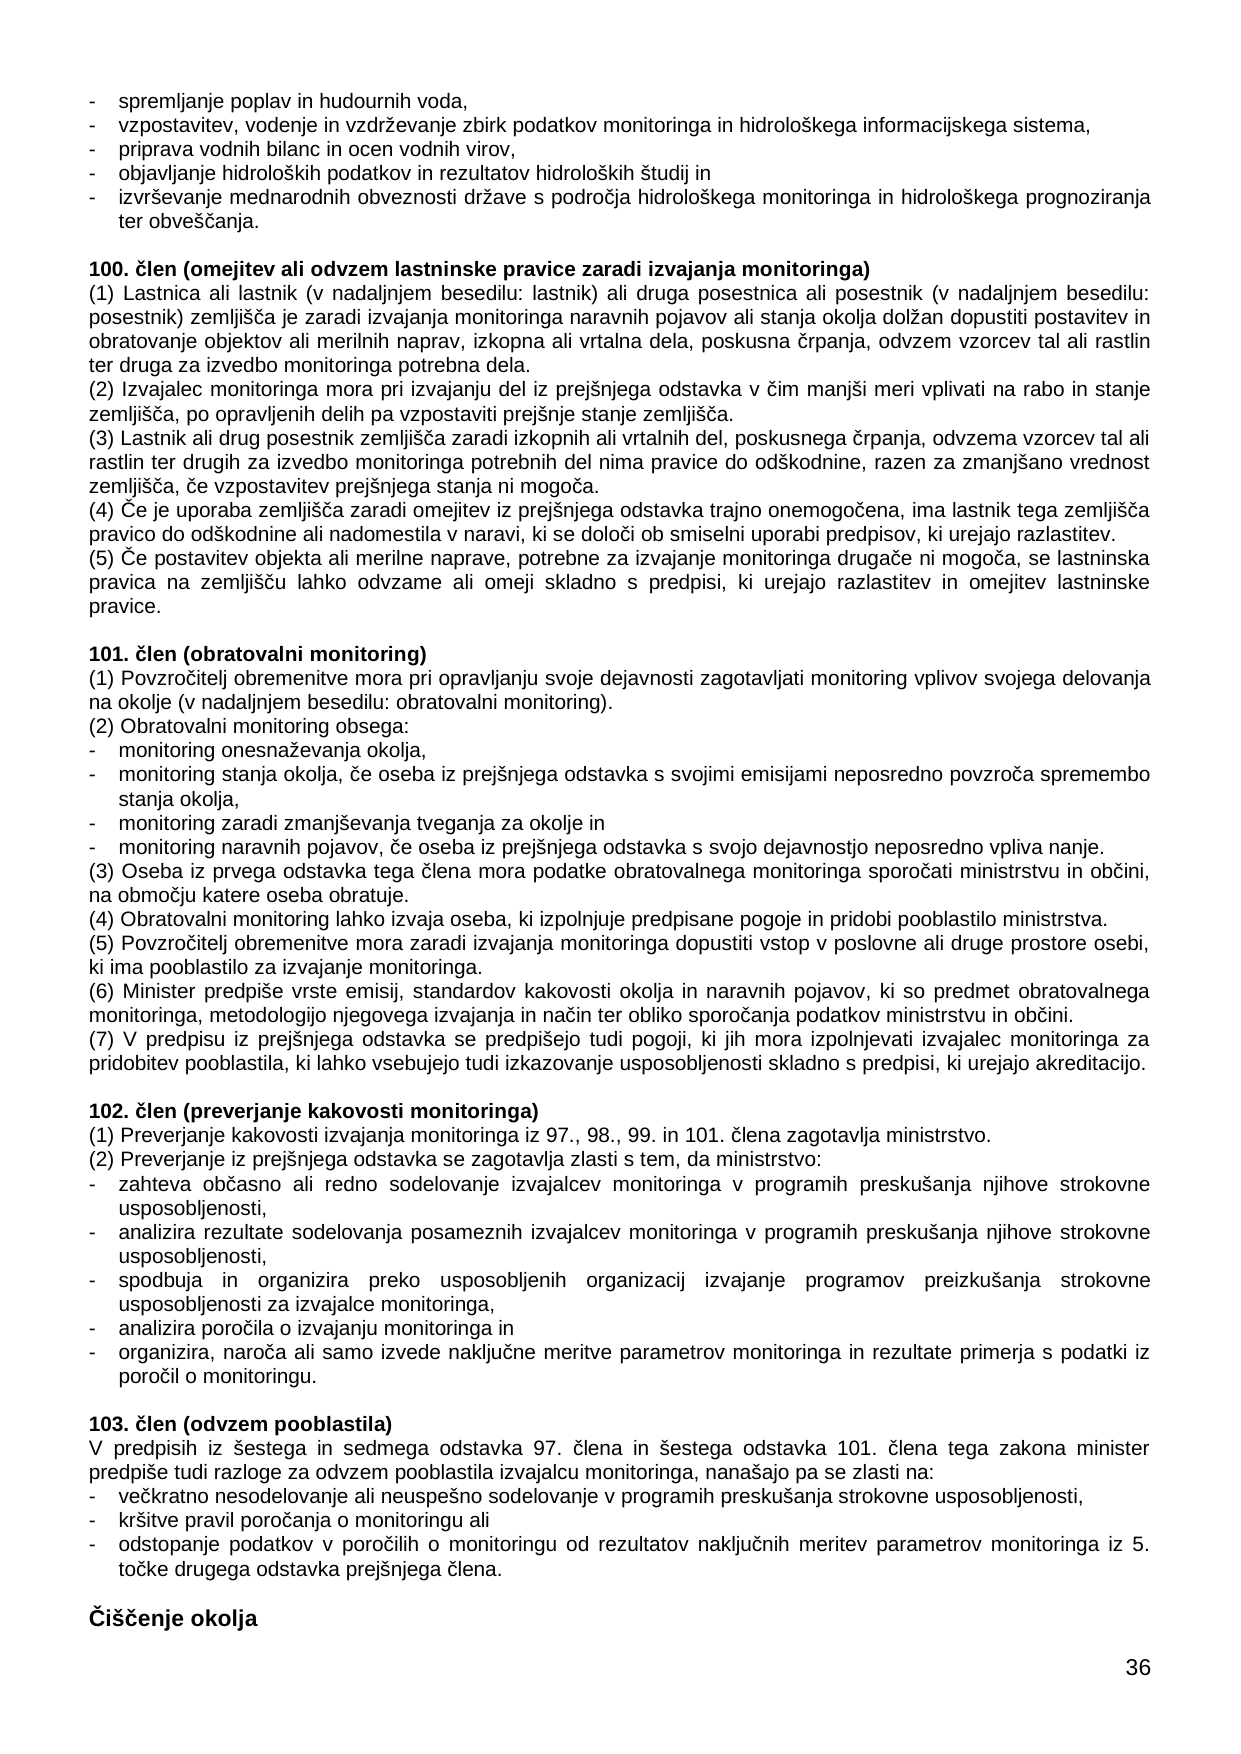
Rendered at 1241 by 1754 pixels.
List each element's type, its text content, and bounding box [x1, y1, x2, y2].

list večkratno nesodelovanje ali neuspešno sodelovanje v programih preskušanja strokovne usposobljenosti, [89, 1484, 1152, 1508]
list priprava vodnih bilanc in ocen vodnih virov, [89, 137, 1152, 161]
text (7) V predpisu iz prejšnjega odstavka se predpišejo tudi pogoji, ki jih mora izpolnjevati izvajalec monitoringa za pridobitev pooblastila, ki lahko vsebujejo tudi izkazovanje usposobljenosti skladno s predpisi, ki urejajo akreditacijo. [89, 1027, 1152, 1075]
list monitoring stanja okolja, če oseba iz prejšnjega odstavka s svojimi emisijami neposredno povzroča spremembo stanja okolja, [89, 762, 1152, 811]
text (2) Preverjanje iz prejšnjega odstavka se zagotavlja zlasti s tem, da ministrstvo: [89, 1147, 1152, 1171]
text (5) Povzročitelj obremenitve mora zaradi izvajanja monitoringa dopustiti vstop v poslovne ali druge prostore osebi, ki ima pooblastilo za izvajanje monitoringa. [89, 931, 1152, 979]
list kršitve pravil poročanja o monitoringu ali [89, 1508, 1152, 1532]
list vzpostavitev, vodenje in vzdrževanje zbirk podatkov monitoringa in hidrološkega informacijskega sistema, [89, 113, 1152, 137]
text 101. člen (obratovalni monitoring) [89, 642, 1152, 666]
list spodbuja in organizira preko usposobljenih organizacij izvajanje programov preizkušanja strokovne usposobljenosti za izvajalce monitoringa, [89, 1268, 1152, 1316]
text (3) Lastnik ali drug posestnik zemljišča zaradi izkopnih ali vrtalnih del, poskusnega črpanja, odvzema vzorcev tal ali rastlin ter drugih za izvedbo monitoringa potrebnih del nima pravice do odškodnine, razen za zmanjšano vrednost zemljišča, če vzpostavitev prejšnjega stanja ni mogoča. [89, 426, 1152, 498]
list analizira rezultate sodelovanja posameznih izvajalcev monitoringa v programih preskušanja njihove strokovne usposobljenosti, [89, 1219, 1152, 1268]
text (6) Minister predpiše vrste emisij, standardov kakovosti okolja in naravnih pojavov, ki so predmet obratovalnega monitoringa, metodologijo njegovega izvajanja in način ter obliko sporočanja podatkov ministrstvu in občini. [89, 979, 1152, 1027]
list objavljanje hidroloških podatkov in rezultatov hidroloških študij in [89, 161, 1152, 185]
list izvrševanje mednarodnih obveznosti države s področja hidrološkega monitoringa in hidrološkega prognoziranja ter obveščanja. [89, 185, 1152, 233]
text (3) Oseba iz prvega odstavka tega člena mora podatke obratovalnega monitoringa sporočati ministrstvu in občini, na območju katere oseba obratuje. [89, 859, 1152, 907]
list odstopanje podatkov v poročilih o monitoringu od rezultatov naključnih meritev parametrov monitoringa iz 5. točke drugega odstavka prejšnjega člena. [89, 1532, 1152, 1581]
text (1) Povzročitelj obremenitve mora pri opravljanju svoje dejavnosti zagotavljati monitoring vplivov svojega delovanja na okolje (v nadaljnjem besedilu: obratovalni monitoring). [89, 666, 1152, 714]
list monitoring onesnaževanja okolja, [89, 738, 1152, 762]
text 103. člen (odvzem pooblastila) [89, 1412, 1152, 1436]
text (2) Izvajalec monitoringa mora pri izvajanju del iz prejšnjega odstavka v čim manjši meri vplivati na rabo in stanje zemljišča, po opravljenih delih pa vzpostaviti prejšnje stanje zemljišča. [89, 377, 1152, 426]
list analizira poročila o izvajanju monitoringa in [89, 1316, 1152, 1340]
text 100. člen (omejitev ali odvzem lastninske pravice zaradi izvajanja monitoringa) [89, 257, 1152, 281]
text 102. člen (preverjanje kakovosti monitoringa) [89, 1099, 1152, 1123]
text (1) Preverjanje kakovosti izvajanja monitoringa iz 97., 98., 99. in 101. člena zagotavlja ministrstvo. [89, 1123, 1152, 1147]
list monitoring zaradi zmanjševanja tveganja za okolje in [89, 811, 1152, 834]
text (2) Obratovalni monitoring obsega: [89, 714, 1152, 738]
list zahteva občasno ali redno sodelovanje izvajalcev monitoringa v programih preskušanja njihove strokovne usposobljenosti, [89, 1171, 1152, 1219]
text (5) Če postavitev objekta ali merilne naprave, potrebne za izvajanje monitoringa drugače ni mogoča, se lastninska pravica na zemljišču lahko odvzame ali omeji skladno s predpisi, ki urejajo razlastitev in omejitev lastninske pravice. [89, 546, 1152, 618]
text Čiščenje okolja [89, 1604, 1152, 1632]
list spremljanje poplav in hudournih voda, [89, 89, 1152, 113]
text (4) Če je uporaba zemljišča zaradi omejitev iz prejšnjega odstavka trajno onemogočena, ima lastnik tega zemljišča pravico do odškodnine ali nadomestila v naravi, ki se določi ob smiselni uporabi predpisov, ki urejajo razlastitev. [89, 498, 1152, 546]
list organizira, naroča ali samo izvede naključne meritve parametrov monitoringa in rezultate primerja s podatki iz poročil o monitoringu. [89, 1340, 1152, 1388]
text (4) Obratovalni monitoring lahko izvaja oseba, ki izpolnjuje predpisane pogoje in pridobi pooblastilo ministrstva. [89, 907, 1152, 931]
text (1) Lastnica ali lastnik (v nadaljnjem besedilu: lastnik) ali druga posestnica ali posestnik (v nadaljnjem besedilu: posestnik) zemljišča je zaradi izvajanja monitoringa naravnih pojavov ali stanja okolja dolžan dopustiti postavitev in obratovanje objektov ali merilnih naprav, izkopna ali vrtalna dela, poskusna črpanja, odvzem vzorcev tal ali rastlin ter druga za izvedbo monitoringa potrebna dela. [89, 281, 1152, 377]
text V predpisih iz šestega in sedmega odstavka 97. člena in šestega odstavka 101. člena tega zakona minister predpiše tudi razloge za odvzem pooblastila izvajalcu monitoringa, nanašajo pa se zlasti na: [89, 1436, 1152, 1484]
list monitoring naravnih pojavov, če oseba iz prejšnjega odstavka s svojo dejavnostjo neposredno vpliva nanje. [89, 834, 1152, 859]
